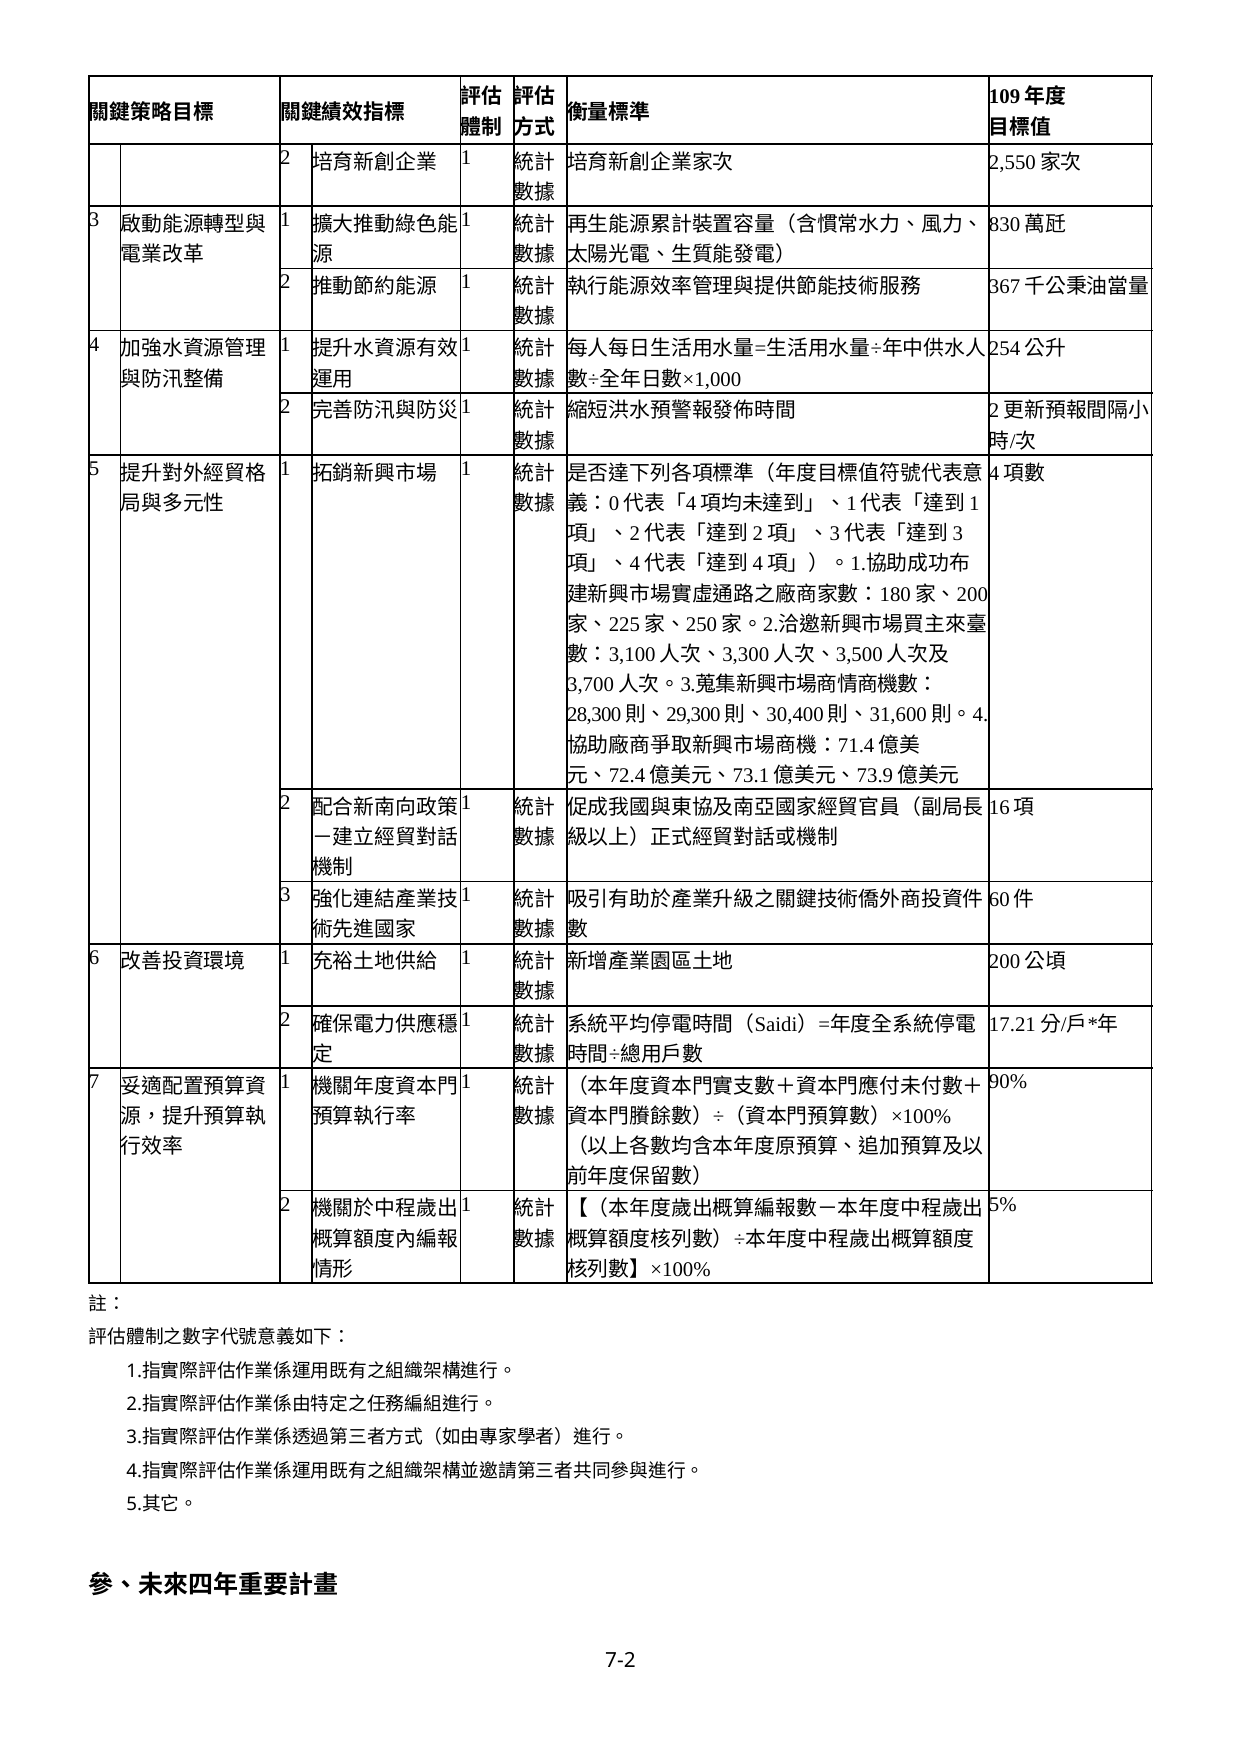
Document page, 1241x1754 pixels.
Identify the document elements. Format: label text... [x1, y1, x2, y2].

table_cell 2 [281, 1191, 311, 1282]
table_cell 4 [90, 331, 120, 454]
table_cell 7 [90, 1069, 120, 1282]
table_cell 5 [90, 456, 120, 943]
table_cell 統計數據 [515, 145, 566, 205]
table_cell 妥適配置預算資源，提升預算執行效率 [121, 1069, 279, 1282]
table_cell 200公頃 [990, 945, 1151, 1005]
table_cell 2 [281, 790, 311, 881]
table_cell 統計數據 [515, 1007, 566, 1067]
table_cell 2 [281, 269, 311, 330]
table_cell 機關於中程歲出概算額度內編報情形 [313, 1191, 460, 1282]
table_cell 90% [990, 1069, 1151, 1190]
table_cell 統計數據 [515, 790, 566, 881]
table_cell 統計數據 [515, 1069, 566, 1190]
table_cell 1 [461, 790, 513, 881]
table_cell 配合新南向政策－建立經貿對話機制 [313, 790, 460, 881]
text 3.指實際評估作業係透過第三者方式（如由專家學者）進行。 [89, 1417, 1152, 1451]
table_cell 1 [281, 207, 311, 268]
table_cell 執行能源效率管理與提供節能技術服務 [568, 269, 988, 330]
table_cell 是否達下列各項標準（年度目標值符號代表意義：0代表「4項均未達到」、1代表「達到1項」、2代表「達到2項」、3代表「達到3項」、4代表「達到4項」）。1.協助成功布建新興市場實虛通路之廠商家數：180家、200家、225家、250家。2.洽邀新興市場買主來臺數：3,100人次、3,300人次、3,500人次及3,700人次。3.蒐集新興市場商情商機數：28,300則、29,300則、30,400則、31,600則。4.協助廠商爭取新興市場商機：71.4億美元、72.4億美元、73.1億美元、73.9億美元 [568, 456, 988, 788]
text 評估體制之數字代號意義如下： [89, 1317, 1152, 1351]
table_cell 1 [461, 882, 513, 943]
table_cell 1 [461, 331, 513, 392]
text 參、未來四年重要計畫 [89, 1566, 1152, 1600]
table_cell 改善投資環境 [121, 945, 279, 1067]
table_cell 統計數據 [515, 945, 566, 1005]
table_cell 4項數 [990, 456, 1151, 788]
table_cell 1 [281, 331, 311, 392]
table_cell 統計數據 [515, 394, 566, 454]
text 5.其它。 [89, 1484, 1152, 1517]
table_cell 2更新預報間隔小時/次 [990, 394, 1151, 454]
table_cell [90, 145, 120, 205]
table_cell 統計數據 [515, 456, 566, 788]
table_cell 統計數據 [515, 1191, 566, 1282]
text 註： [89, 1284, 1152, 1317]
table_cell 3 [281, 882, 311, 943]
table_cell 254公升 [990, 331, 1151, 392]
text 2.指實際評估作業係由特定之任務編組進行。 [89, 1384, 1152, 1417]
table_cell 2 [281, 145, 311, 205]
table_header 109年度 目標值 [990, 77, 1151, 143]
table_cell 縮短洪水預警報發佈時間 [568, 394, 988, 454]
table_cell 培育新創企業 [313, 145, 460, 205]
table_cell 830萬瓩 [990, 207, 1151, 268]
table_cell 1 [461, 394, 513, 454]
table_cell 1 [281, 1069, 311, 1190]
table_cell 1 [461, 945, 513, 1005]
table_cell 1 [461, 1007, 513, 1067]
table_cell 6 [90, 945, 120, 1067]
table_cell 2 [281, 394, 311, 454]
table_cell 1 [461, 1069, 513, 1190]
table_cell 統計數據 [515, 207, 566, 268]
table_cell 2,550家次 [990, 145, 1151, 205]
table_cell 系統平均停電時間（Saidi）=年度全系統停電時間÷總用戶數 [568, 1007, 988, 1067]
table_cell 每人每日生活用水量=生活用水量÷年中供水人數÷全年日數×1,000 [568, 331, 988, 392]
text 4.指實際評估作業係運用既有之組織架構並邀請第三者共同參與進行。 [89, 1451, 1152, 1484]
text 1.指實際評估作業係運用既有之組織架構進行。 [89, 1351, 1152, 1384]
table_cell 擴大推動綠色能源 [313, 207, 460, 268]
table_cell 1 [461, 207, 513, 268]
table_cell 5% [990, 1191, 1151, 1282]
table_header 關鍵策略目標 [90, 77, 279, 143]
table_cell 促成我國與東協及南亞國家經貿官員（副局長級以上）正式經貿對話或機制 [568, 790, 988, 881]
table_cell 培育新創企業家次 [568, 145, 988, 205]
table_cell 充裕土地供給 [313, 945, 460, 1005]
table_cell 16項 [990, 790, 1151, 881]
table_cell 367千公秉油當量 [990, 269, 1151, 330]
table_cell 17.21分/戶*年 [990, 1007, 1151, 1067]
table_cell 60件 [990, 882, 1151, 943]
table_cell 1 [281, 945, 311, 1005]
table_cell 1 [461, 1191, 513, 1282]
table_cell 完善防汛與防災 [313, 394, 460, 454]
table_cell 1 [281, 456, 311, 788]
table_cell 提升對外經貿格局與多元性 [121, 456, 279, 943]
table_cell 【（本年度歲出概算編報數－本年度中程歲出概算額度核列數）÷本年度中程歲出概算額度核列數】×100% [568, 1191, 988, 1282]
table_cell [121, 145, 279, 205]
table_header 衡量標準 [568, 77, 988, 143]
table_cell 3 [90, 207, 120, 330]
table_cell 2 [281, 1007, 311, 1067]
table_cell 1 [461, 145, 513, 205]
table_cell 1 [461, 269, 513, 330]
table_cell 再生能源累計裝置容量（含慣常水力、風力、太陽光電、生質能發電） [568, 207, 988, 268]
table_cell （本年度資本門實支數＋資本門應付未付數＋資本門賸餘數）÷（資本門預算數）×100%（以上各數均含本年度原預算、追加預算及以前年度保留數） [568, 1069, 988, 1190]
table_cell 統計數據 [515, 882, 566, 943]
table_cell 強化連結產業技術先進國家 [313, 882, 460, 943]
table_cell 機關年度資本門預算執行率 [313, 1069, 460, 1190]
table_cell 啟動能源轉型與電業改革 [121, 207, 279, 330]
table_cell 吸引有助於產業升級之關鍵技術僑外商投資件數 [568, 882, 988, 943]
table_header 關鍵績效指標 [281, 77, 460, 143]
table_cell 提升水資源有效運用 [313, 331, 460, 392]
table_cell 新增產業園區土地 [568, 945, 988, 1005]
table_cell 統計數據 [515, 331, 566, 392]
table_cell 確保電力供應穩定 [313, 1007, 460, 1067]
table_cell 加強水資源管理與防汛整備 [121, 331, 279, 454]
table_cell 統計數據 [515, 269, 566, 330]
table_header 評估方式 [515, 77, 566, 143]
table_cell 拓銷新興市場 [313, 456, 460, 788]
table_cell 推動節約能源 [313, 269, 460, 330]
table_header 評估體制 [461, 77, 513, 143]
table_cell 1 [461, 456, 513, 788]
